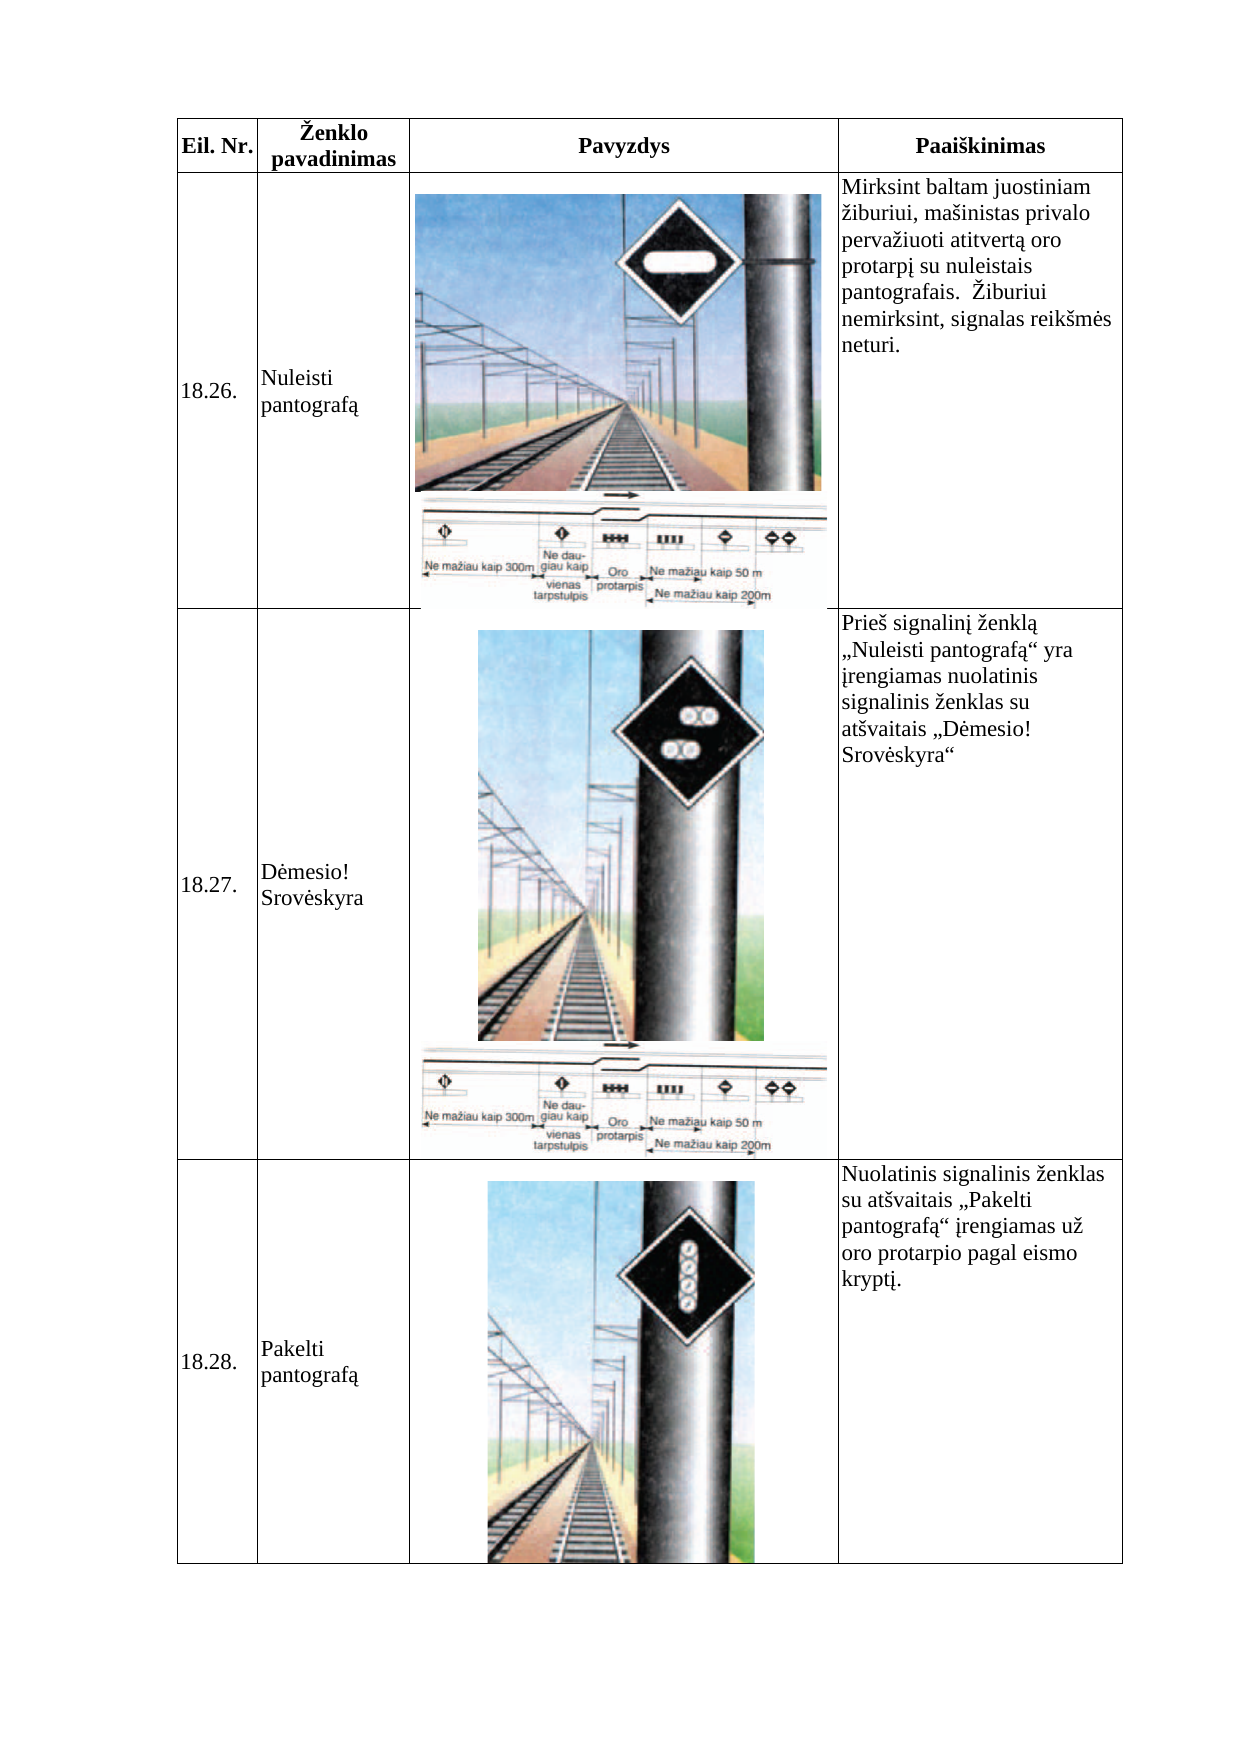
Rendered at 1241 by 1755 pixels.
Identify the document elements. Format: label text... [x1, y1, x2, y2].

table_cell Mirksint baltam juostiniam žiburiui, mašinistas privalo pervažiuoti atitvertą oro protarpį su nuleistais pantografais. Žiburiui nemirksint, signalas reikšmės neturi. [839, 173, 1122, 608]
table_cell Nuleisti pantografą [258, 173, 409, 608]
table_cell Prieš signalinį ženklą „Nuleisti pantografą“ yra įrengiamas nuolatinis signalinis ženklas su atšvaitais „Dėmesio! Srovėskyra“ [839, 609, 1122, 1159]
table_header Paaiškinimas [839, 119, 1122, 172]
table_cell (pav.) [410, 173, 838, 608]
table_cell 18.27. [178, 609, 257, 1159]
table_cell Dėmesio! Srovėskyra [258, 609, 409, 1159]
table_cell (pav.) [410, 1160, 838, 1562]
table_header Pavyzdys [410, 119, 838, 172]
table_cell 18.26. [178, 173, 257, 608]
table_cell Pakelti pantografą [258, 1160, 409, 1562]
table_cell Nuolatinis signalinis ženklas su atšvaitais „Pakelti pantografą“ įrengiamas už oro protarpio pagal eismo kryptį. [839, 1160, 1122, 1562]
table_header Ženklo pavadinimas [258, 119, 409, 172]
table_cell 18.28. [178, 1160, 257, 1562]
table_cell (pav.) [410, 609, 838, 1159]
table_header Eil. Nr. [178, 119, 257, 172]
